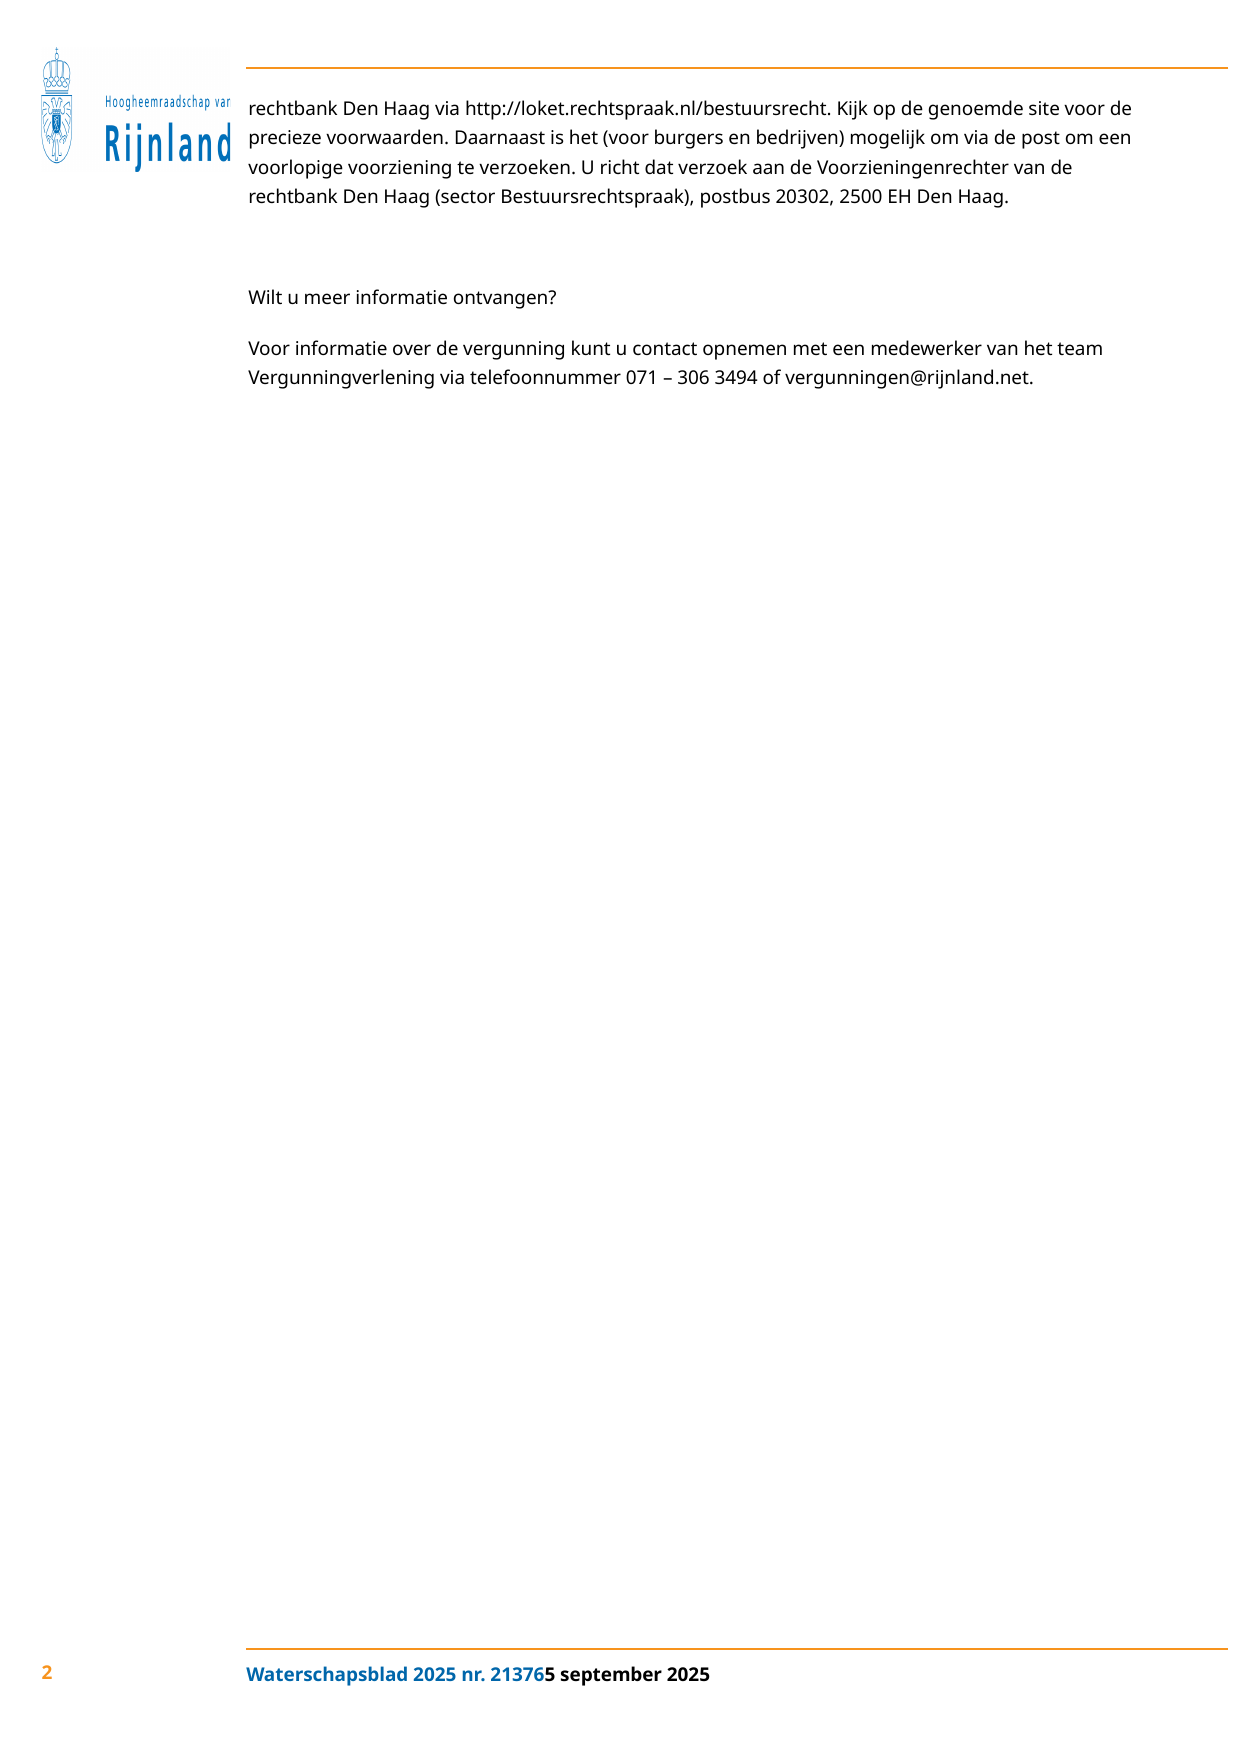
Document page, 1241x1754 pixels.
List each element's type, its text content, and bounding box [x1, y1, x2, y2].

text Wilt u meer informatie ontvangen? [248, 284, 1152, 310]
text rechtbank Den Haag via http://loket.rechtspraak.nl/bestuursrecht. Kijk op de genoemde site voor de precieze voorwaarden. Daarnaast is het (voor burgers en bedrijven) mogelijk om via de post om een voorlopige voorziening te verzoeken. U richt dat verzoek aan de Voorzieningenrechter van de rechtbank Den Haag (sector Bestuursrechtspraak), postbus 20302, 2500 EH Den Haag. [248, 95, 1152, 209]
text Voor informatie over de vergunning kunt u contact opnemen met een medewerker van het team Vergunningverlening via telefoonnummer 071 – 306 3494 of vergunningen@rijnland.net. [248, 335, 1152, 390]
picture [41, 47, 231, 172]
